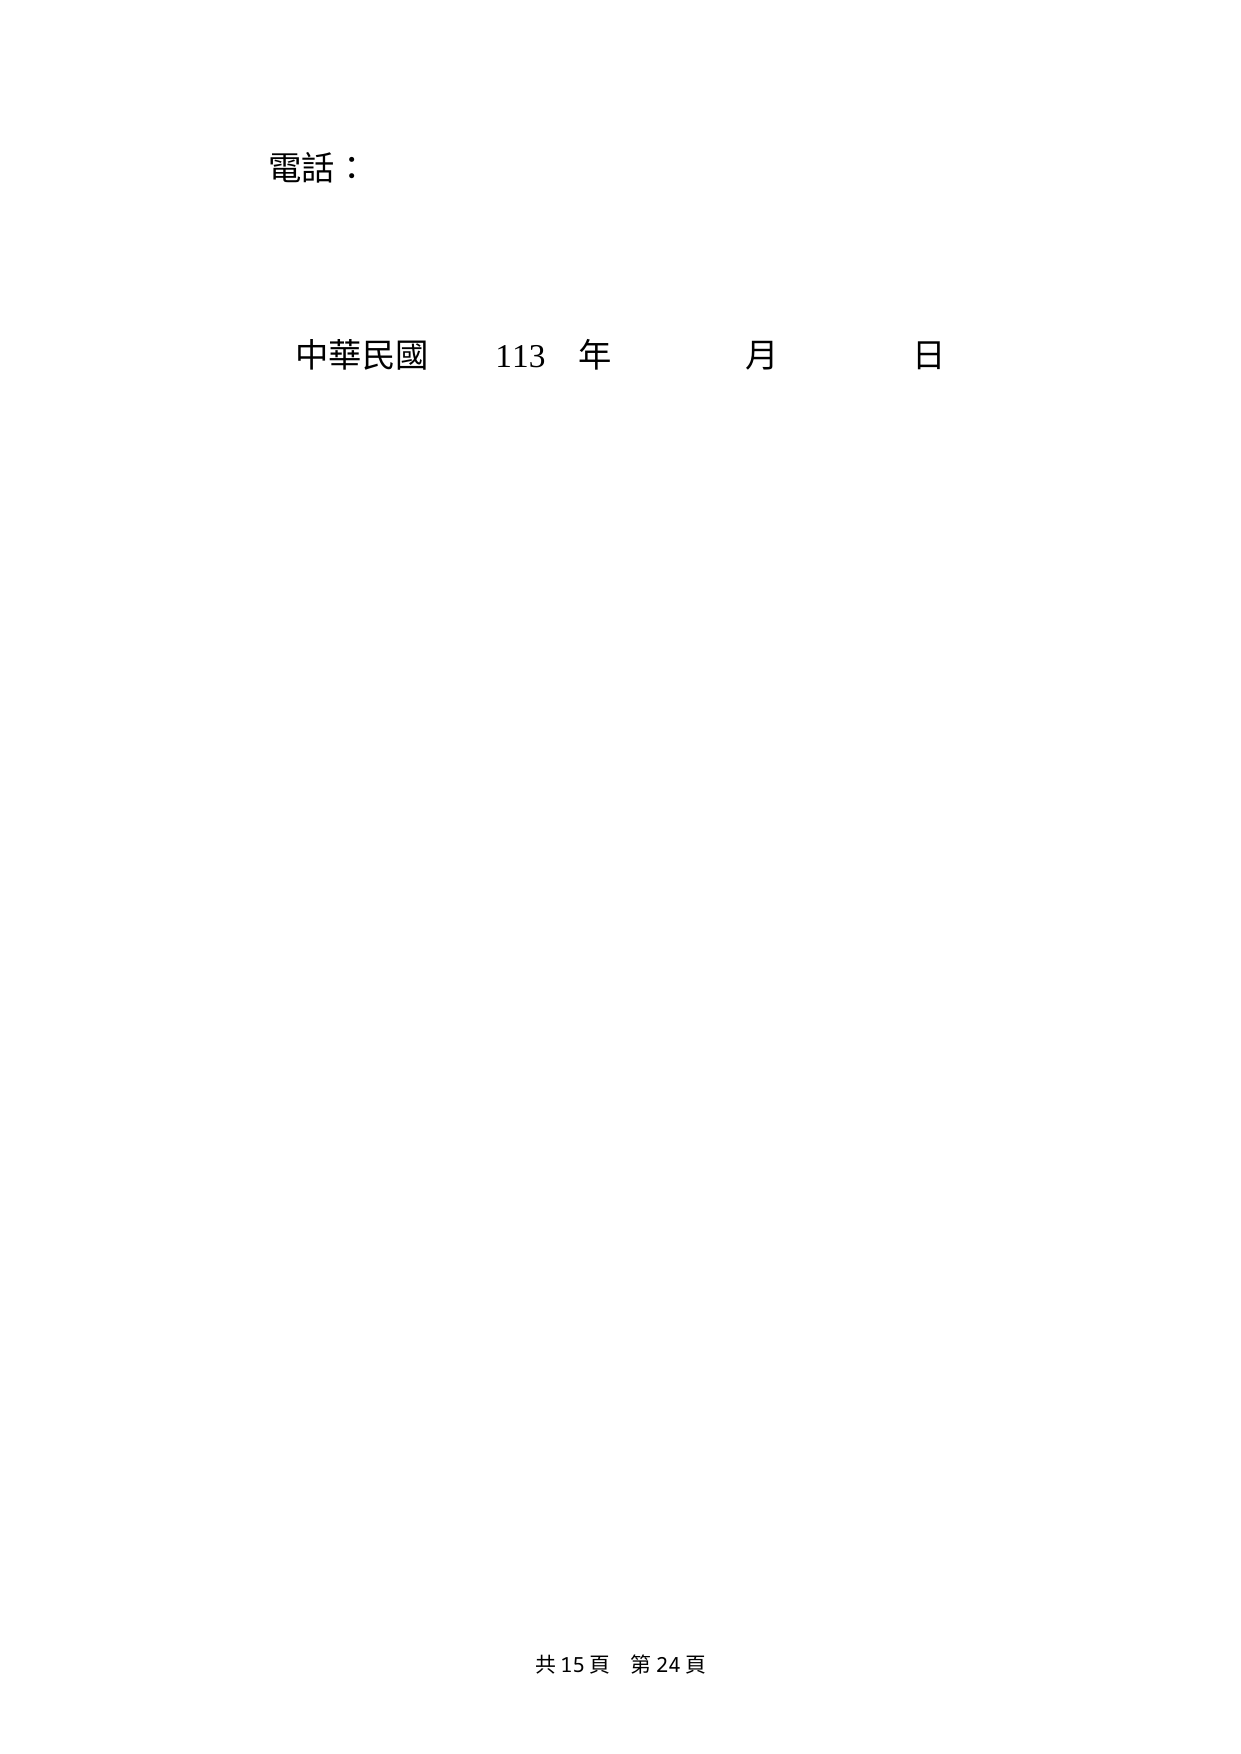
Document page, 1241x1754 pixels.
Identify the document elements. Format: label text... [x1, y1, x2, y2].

text 電話： [118, 124, 1122, 186]
text 中華民國 113 年 月 日 [118, 311, 1122, 374]
